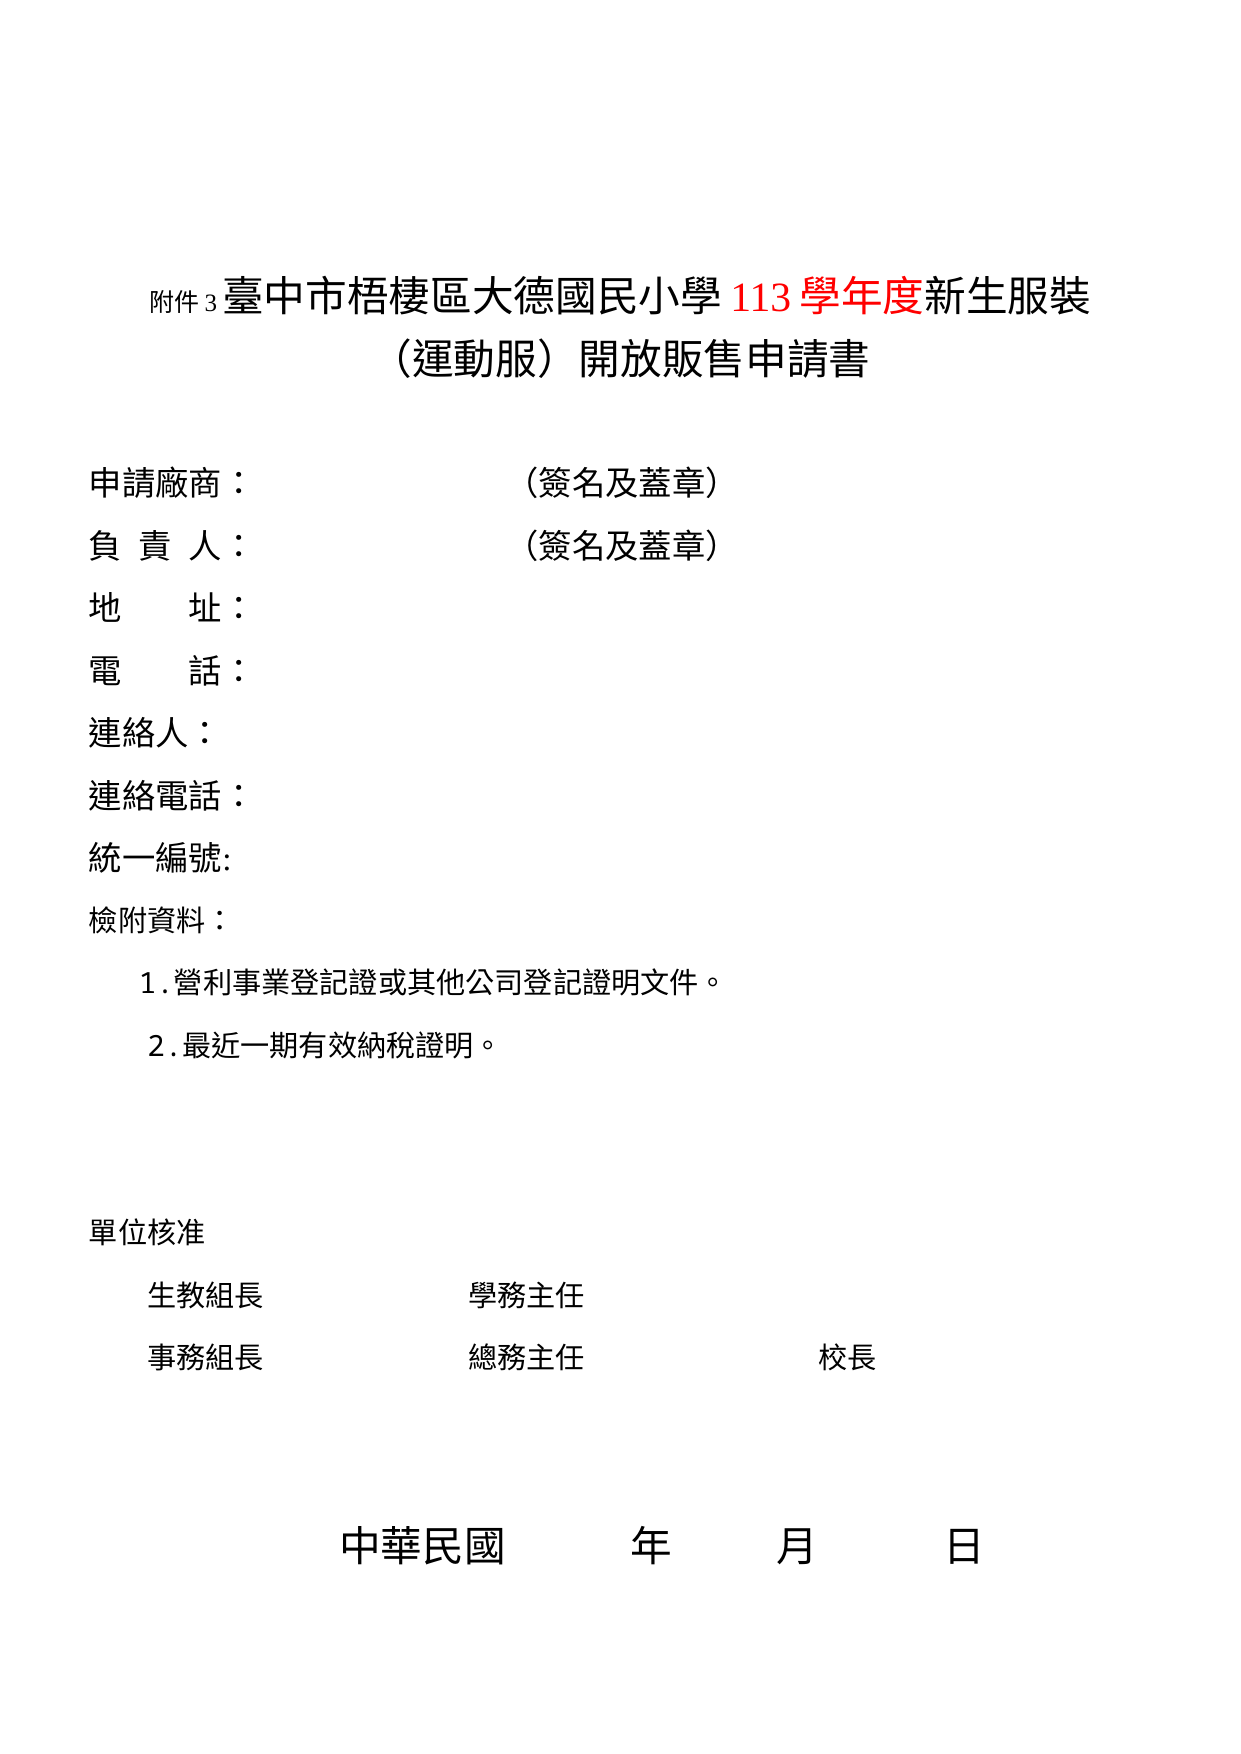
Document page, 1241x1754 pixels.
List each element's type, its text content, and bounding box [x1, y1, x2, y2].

text 1.營利事業登記證或其他公司登記證明文件。 [139, 939, 1152, 1002]
text 申請廠商： （簽名及蓋章） [89, 439, 1152, 502]
text （運動服）開放販售申請書 [89, 314, 1152, 377]
text 地 址： [89, 564, 1152, 627]
text 附件3臺中市梧棲區大德國民小學113學年度新生服裝 [89, 252, 1152, 314]
text 事務組長 總務主任 校長 [89, 1314, 1152, 1377]
text 中華民國 年 月 日 [89, 1502, 1152, 1564]
text 生教組長 學務主任 [89, 1252, 1152, 1314]
text 電 話： [89, 627, 1152, 689]
text 連絡電話： [89, 752, 1152, 814]
text 統一編號: [89, 814, 1152, 877]
text 連絡人： [89, 689, 1152, 752]
text 負 責 人： （簽名及蓋章） [89, 502, 1152, 564]
text 單位核准 [89, 1189, 1152, 1252]
text 檢附資料： [89, 877, 1152, 939]
text 2.最近一期有效納稅證明。 [89, 1002, 1152, 1064]
